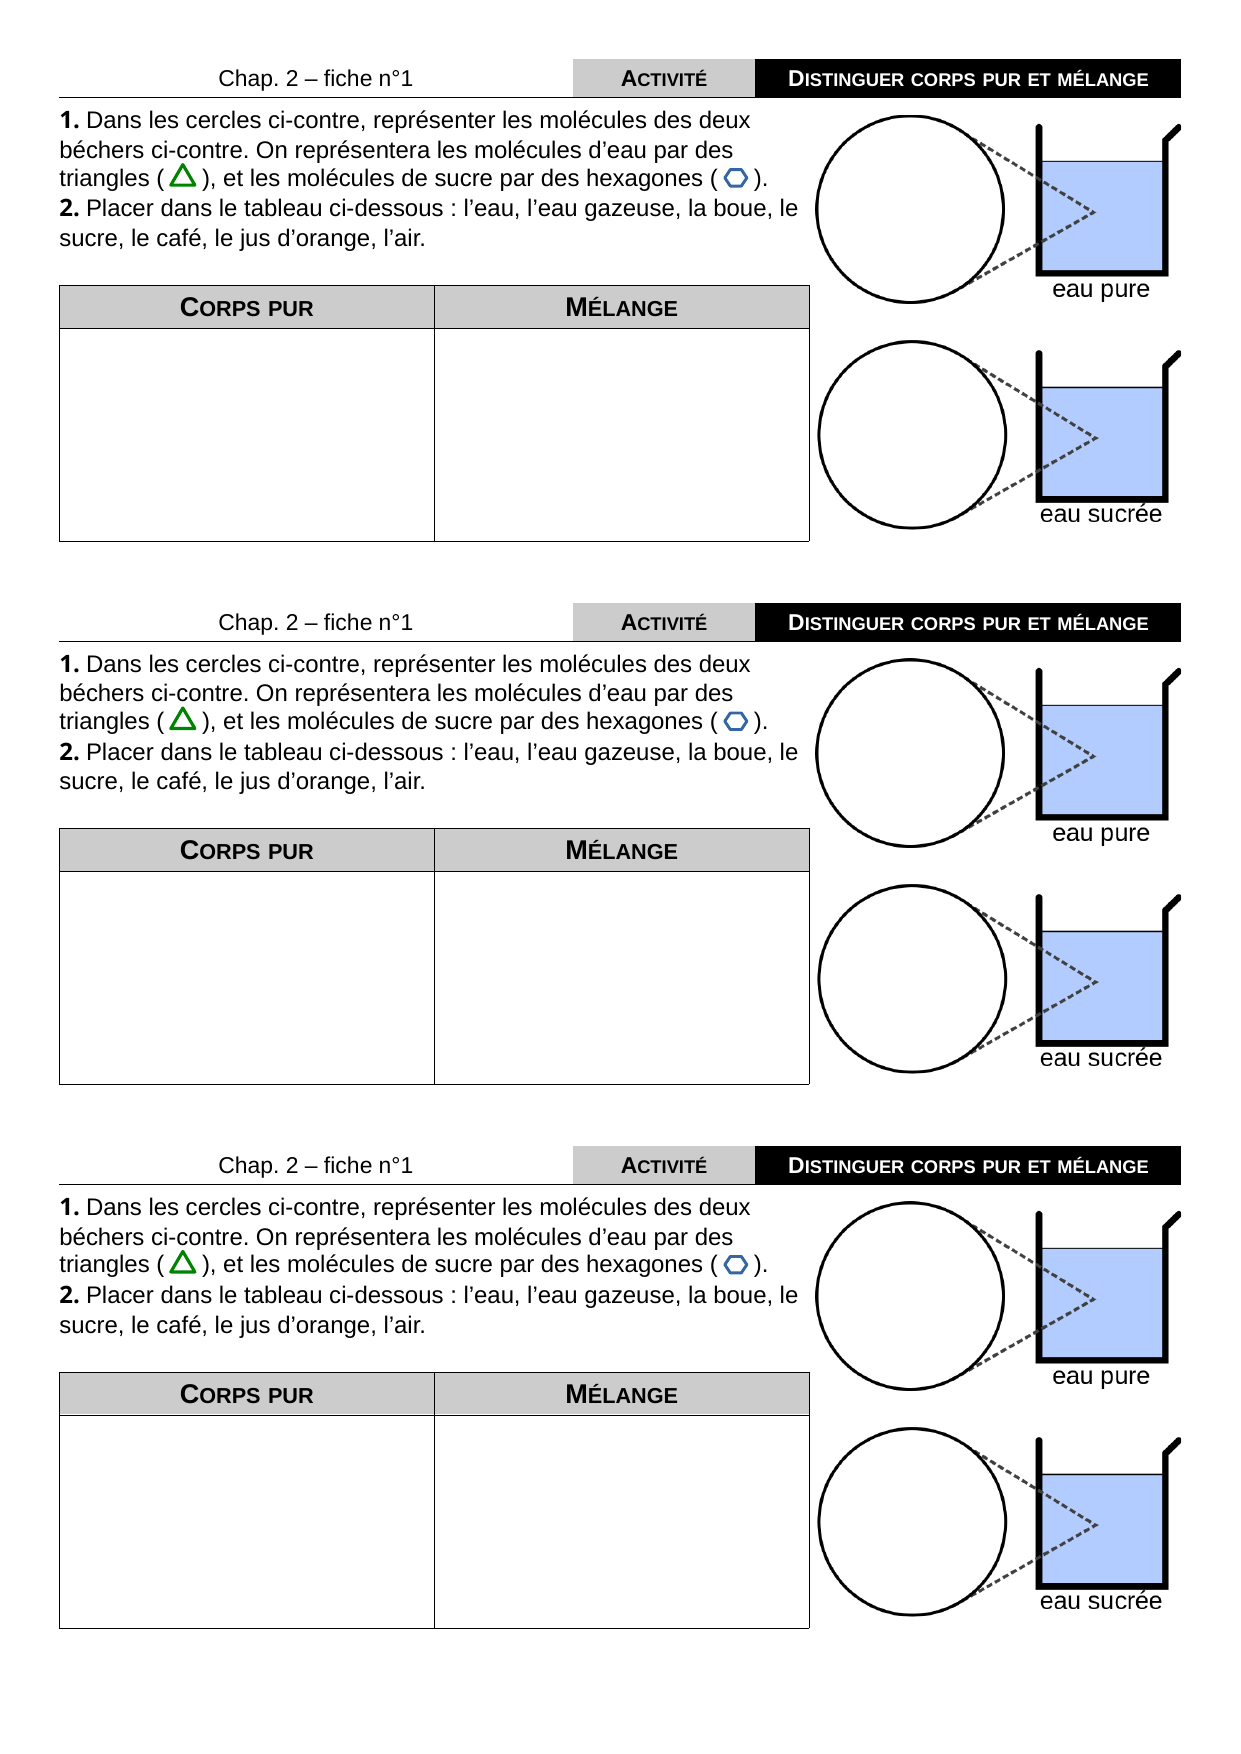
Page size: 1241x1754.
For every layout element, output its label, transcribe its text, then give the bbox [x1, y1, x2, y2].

list Placer dans le tableau ci-dessous : l’eau, l’eau gazeuse, la boue, le sucre, le café, le jus d’orange, l’air. [59, 734, 815, 795]
table_header Mélange [435, 829, 809, 871]
list Dans les cercles ci-contre, représenter les molécules des deux béchers ci-contre. On représentera les molécules d’eau par des triangles ( ), et les molécules de sucre par des hexagones ( ). [59, 647, 1181, 734]
table_cell [435, 872, 809, 1084]
list Dans les cercles ci-contre, représenter les molécules des deux béchers ci-contre. On représentera les molécules d’eau par des triangles ( ), et les molécules de sucre par des hexagones ( ). [59, 103, 1181, 191]
table_header Activité [573, 1146, 755, 1184]
table_header Chap. 2 – fiche n°1 [59, 603, 572, 641]
table_header Distinguer corps pur et mélange [755, 603, 1181, 641]
table_header Distinguer corps pur et mélange [755, 59, 1181, 97]
table_header Corps pur [60, 1373, 434, 1414]
list Placer dans le tableau ci-dessous : l’eau, l’eau gazeuse, la boue, le sucre, le café, le jus d’orange, l’air. [59, 191, 815, 251]
table_header Corps pur [60, 286, 434, 328]
table_cell [60, 872, 434, 1084]
table_header Corps pur [60, 829, 434, 871]
table_cell [435, 1416, 809, 1627]
table_header Activité [573, 603, 755, 641]
table_cell [60, 329, 434, 541]
table_header Mélange [435, 286, 809, 328]
list Placer dans le tableau ci-dessous : l’eau, l’eau gazeuse, la boue, le sucre, le café, le jus d’orange, l’air. [59, 1278, 815, 1338]
table_header Chap. 2 – fiche n°1 [59, 1146, 572, 1184]
table_header Chap. 2 – fiche n°1 [59, 59, 572, 97]
picture [815, 115, 1182, 530]
table_cell [60, 1416, 434, 1627]
table_cell [435, 329, 809, 541]
picture [815, 658, 1182, 1074]
table_header Activité [573, 59, 755, 97]
list Dans les cercles ci-contre, représenter les molécules des deux béchers ci-contre. On représentera les molécules d’eau par des triangles ( ), et les molécules de sucre par des hexagones ( ). [59, 1190, 1181, 1278]
table_header Mélange [435, 1373, 809, 1414]
picture [815, 1201, 1182, 1617]
table_header Distinguer corps pur et mélange [755, 1146, 1181, 1184]
